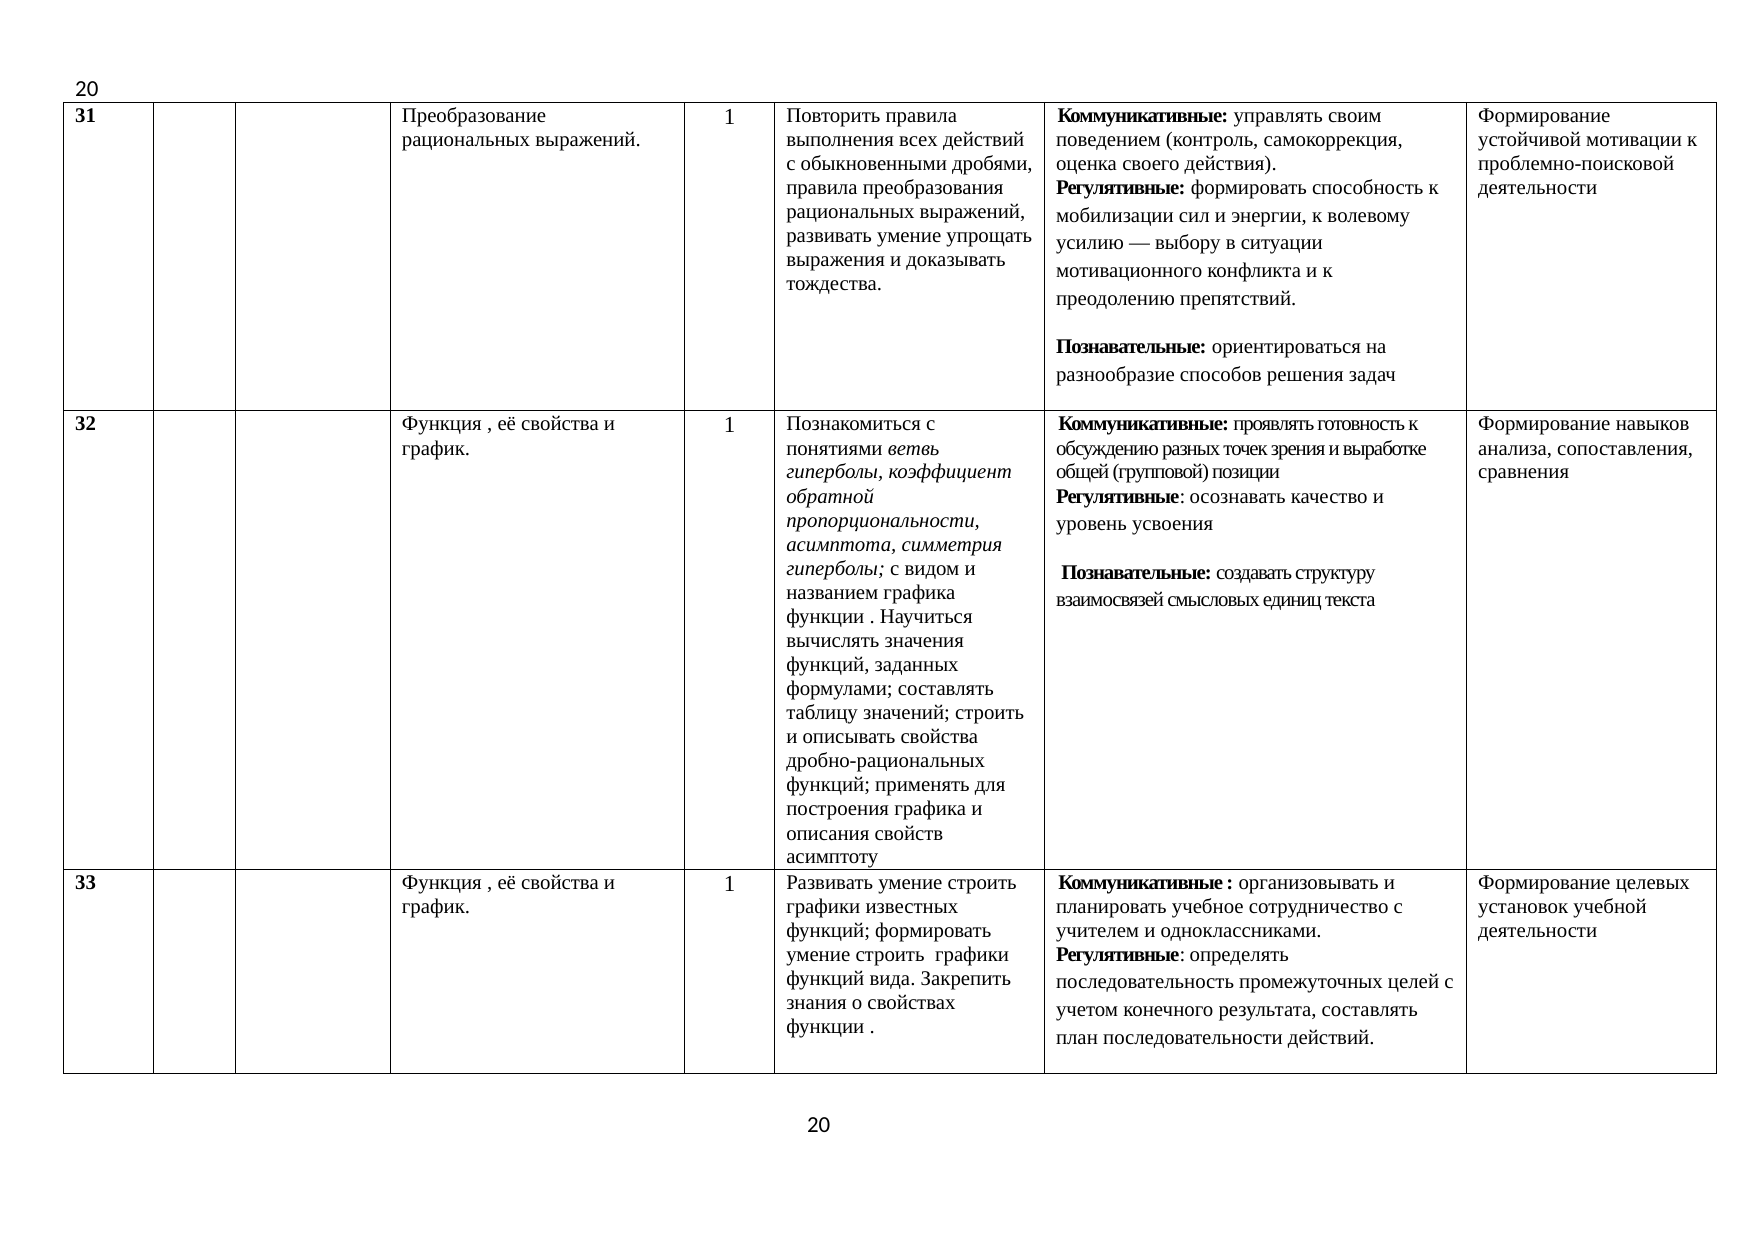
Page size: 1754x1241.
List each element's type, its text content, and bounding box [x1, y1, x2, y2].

table_cell Функция , её свойства и график. [391, 870, 684, 1073]
table_cell Функция , её свойства и график. [391, 411, 684, 868]
table_cell [154, 870, 235, 1073]
table_cell Коммуникативные: управлять своим поведением (контроль, самокоррекция, оценка своего действия). Регулятивные: формировать способность к мобилизации сил и энергии, к волевому усилию — выбору в ситуации мотивационного конфликта и к преодолению препятствий. Познавательные: ориентироваться на разнообразие способов решения задач [1045, 103, 1466, 410]
table_cell Коммуникативные: проявлять готовность к обсуждению разных точек зрения и выработке общей (групповой) позиции Регулятивные: осознавать качество и уровень усвоения Познавательные: создавать структуру взаимосвязей смысловых единиц текста [1045, 411, 1466, 868]
table_cell [154, 103, 235, 410]
table_cell Познакомиться с понятиями ветвь гиперболы, коэффициент обратной пропорциональности, асимптота, симметрия гиперболы; с видом и названием графика функции . Научиться вычислять значения функций, заданных формулами; составлять таблицу значений; строить и описывать свойства дробно-рациональных функций; применять для построения графика и описания свойств асимптоту [775, 411, 1044, 868]
table_cell 32 [64, 411, 153, 868]
table_cell 33 [64, 870, 153, 1073]
table_cell 1 [685, 103, 774, 410]
table_cell 1 [685, 411, 774, 868]
table_cell [154, 411, 235, 868]
table_cell 1 [685, 870, 774, 1073]
table_cell Формирование устойчивой мотивации к проблемно-поисковой деятельности [1467, 103, 1716, 410]
table_cell Преобразование рациональных выражений. [391, 103, 684, 410]
table_cell Формирование навыков анализа, сопоставления, сравнения [1467, 411, 1716, 868]
table_cell Коммуникативные : организовывать и планировать учебное сотрудничество с учителем и одноклассниками. Регулятивные: определять последовательность промежуточных целей с учетом конечного результата, составлять план последовательности действий. [1045, 870, 1466, 1073]
table_cell Повторить правила выполнения всех действий с обыкновенными дробями, правила преобразования рациональных выражений, развивать умение упрощать выражения и доказывать тождества. [775, 103, 1044, 410]
table_cell [236, 103, 390, 410]
table_cell Формирование целевых установок учебной деятельности [1467, 870, 1716, 1073]
table_cell [236, 870, 390, 1073]
table_cell [236, 411, 390, 868]
table_cell 31 [64, 103, 153, 410]
table_cell Развивать умение строить графики известных функций; формировать умение строить графики функций вида. Закрепить знания о свойствах функции . [775, 870, 1044, 1073]
